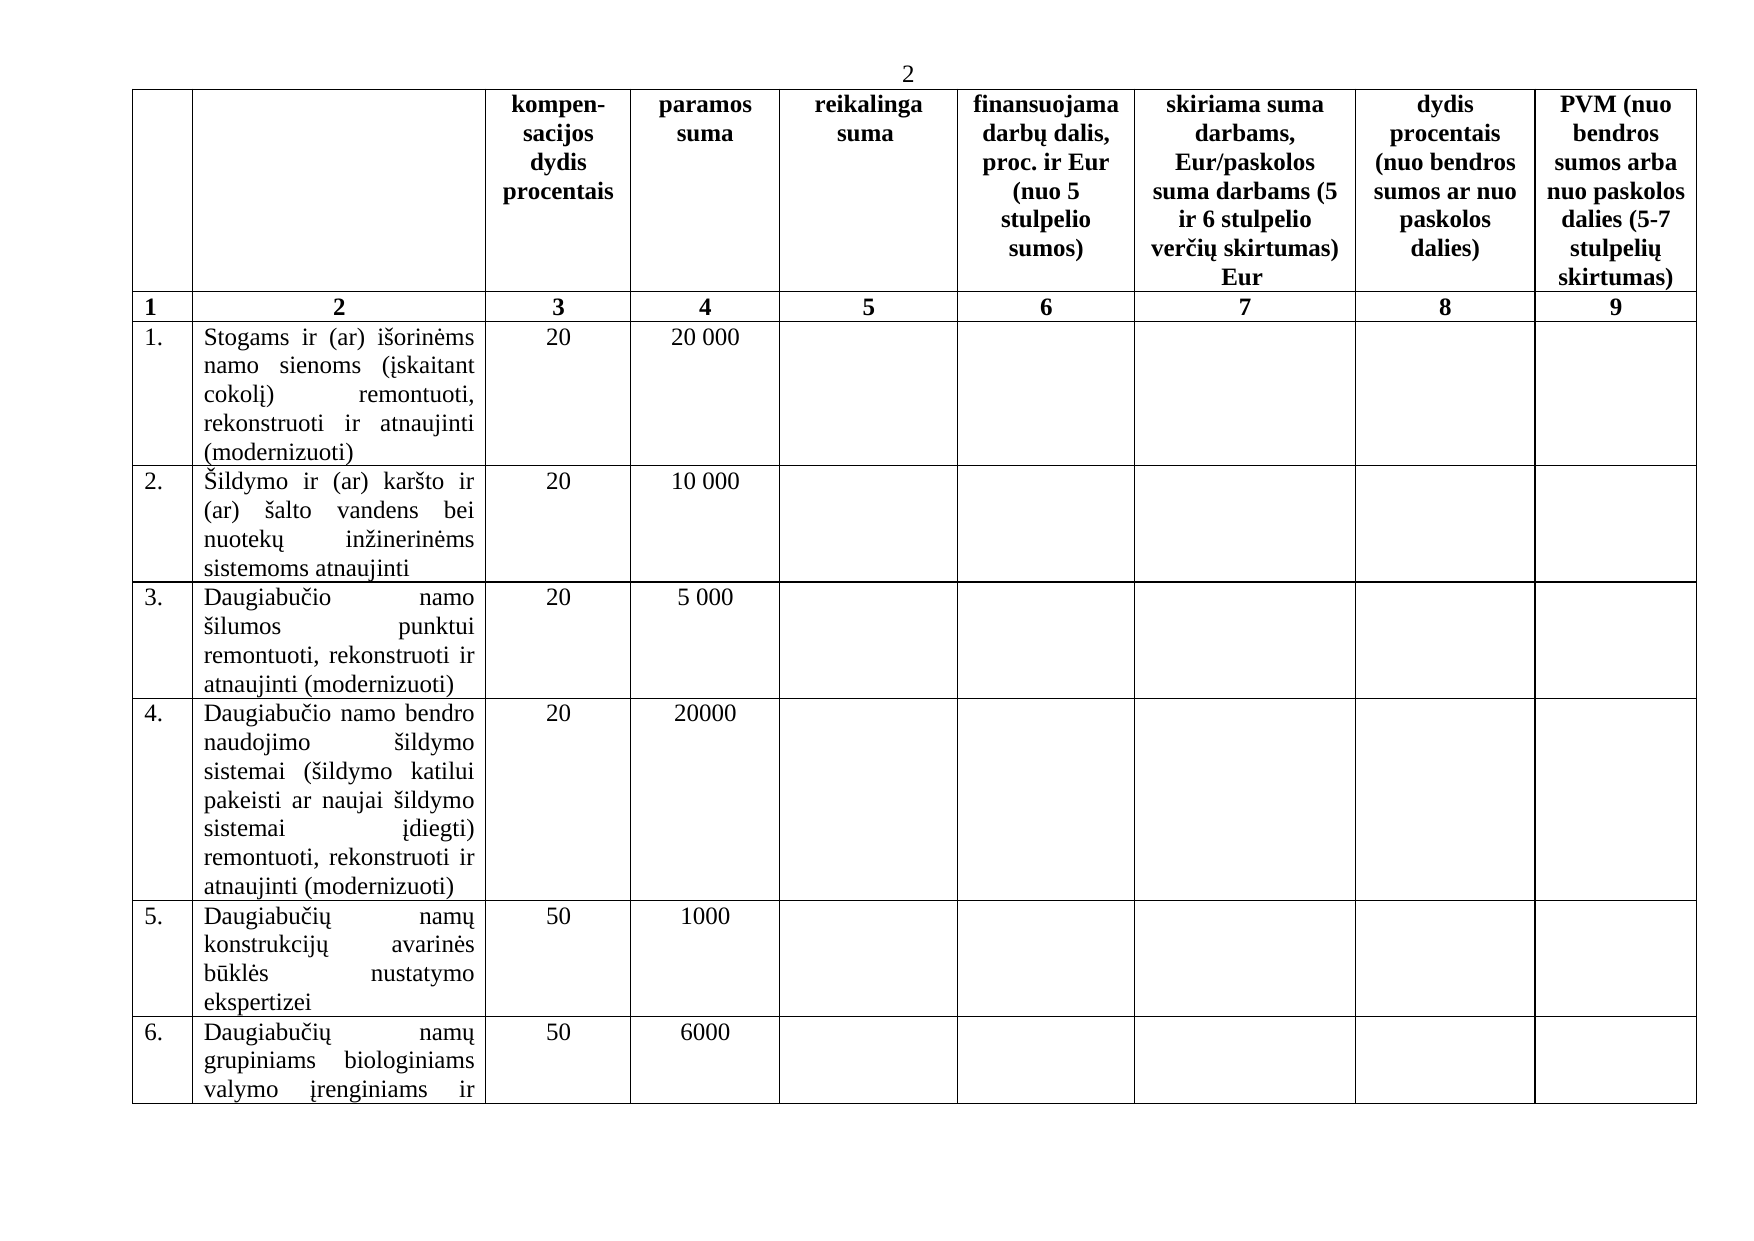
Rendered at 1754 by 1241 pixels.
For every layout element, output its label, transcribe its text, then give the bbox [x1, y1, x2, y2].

table_cell [1536, 322, 1696, 465]
table_cell 1000 [631, 901, 779, 1016]
table_cell [1135, 699, 1355, 900]
table_cell [780, 583, 957, 697]
table_header skiriama suma darbams, Eur/paskolos suma darbams (5 ir 6 stulpelio verčių skirtumas) Eur [1135, 90, 1355, 291]
table_cell [1135, 583, 1355, 697]
table_cell [958, 466, 1134, 581]
table_header [133, 90, 192, 291]
table_cell [958, 1017, 1134, 1103]
table_cell [1135, 466, 1355, 581]
table_cell 2 [193, 292, 485, 321]
table_header PVM (nuo bendros sumos arba nuo paskolos dalies (5-7 stulpelių skirtumas) [1536, 90, 1696, 291]
table_cell [1135, 1017, 1355, 1103]
table_cell 1. [133, 322, 192, 465]
table_cell 5 000 [631, 583, 779, 697]
table_cell Daugiabučio namo bendro naudojimo šildymo sistemai (šildymo katilui pakeisti ar naujai šildymo sistemai įdiegti) remontuoti, rekonstruoti ir atnaujinti (modernizuoti) [193, 699, 485, 900]
table_cell Stogams ir (ar) išorinėms namo sienoms (įskaitant cokolį) remontuoti, rekonstruoti ir atnaujinti (modernizuoti) [193, 322, 485, 465]
table_cell 3 [486, 292, 630, 321]
table_cell 50 [486, 1017, 630, 1103]
table_cell [1536, 1017, 1696, 1103]
table_cell [958, 699, 1134, 900]
table_cell [780, 322, 957, 465]
table_cell Daugiabučių namų grupiniams biologiniams valymo įrenginiams ir [193, 1017, 485, 1103]
table_cell 8 [1356, 292, 1534, 321]
table_header finansuojama darbų dalis, proc. ir Eur (nuo 5 stulpelio sumos) [958, 90, 1134, 291]
table_header paramos suma [631, 90, 779, 291]
table_cell [1356, 699, 1534, 900]
table_header dydis procentais (nuo bendros sumos ar nuo paskolos dalies) [1356, 90, 1534, 291]
table_cell 20 [486, 583, 630, 697]
table_cell 5 [780, 292, 957, 321]
table_cell 3. [133, 583, 192, 697]
table_cell [1135, 901, 1355, 1016]
table_cell [1135, 322, 1355, 465]
table_cell 6 [958, 292, 1134, 321]
table_cell [1536, 699, 1696, 900]
table_cell 4 [631, 292, 779, 321]
table_cell [780, 699, 957, 900]
table_cell 20 [486, 466, 630, 581]
table_cell 10 000 [631, 466, 779, 581]
table_cell [958, 583, 1134, 697]
table_cell 4. [133, 699, 192, 900]
table_cell 2. [133, 466, 192, 581]
table_cell [780, 1017, 957, 1103]
table_cell 7 [1135, 292, 1355, 321]
table_header reikalinga suma [780, 90, 957, 291]
table_cell [1536, 466, 1696, 581]
table_cell [1356, 901, 1534, 1016]
table_header kompen-sacijos dydis procentais [486, 90, 630, 291]
table_cell 20 [486, 322, 630, 465]
table_cell 5. [133, 901, 192, 1016]
table_cell [1536, 583, 1696, 697]
table_cell [1536, 901, 1696, 1016]
table_cell 6000 [631, 1017, 779, 1103]
table_cell 6. [133, 1017, 192, 1103]
table_cell [1356, 322, 1534, 465]
table_cell 20000 [631, 699, 779, 900]
table_cell [1356, 466, 1534, 581]
table_cell [780, 466, 957, 581]
table_cell Daugiabučių namų konstrukcijų avarinės būklės nustatymo ekspertizei [193, 901, 485, 1016]
table_cell 50 [486, 901, 630, 1016]
table_cell [1356, 1017, 1534, 1103]
table_cell Šildymo ir (ar) karšto ir (ar) šalto vandens bei nuotekų inžinerinėms sistemoms atnaujinti [193, 466, 485, 581]
table_header [193, 90, 485, 291]
table_cell [958, 322, 1134, 465]
table_cell Daugiabučio namo šilumos punktui remontuoti, rekonstruoti ir atnaujinti (modernizuoti) [193, 583, 485, 697]
table_cell 1 [133, 292, 192, 321]
table_cell 20 [486, 699, 630, 900]
table_cell 20 000 [631, 322, 779, 465]
table_cell [958, 901, 1134, 1016]
table_cell [780, 901, 957, 1016]
table_cell [1356, 583, 1534, 697]
table_cell 9 [1536, 292, 1696, 321]
